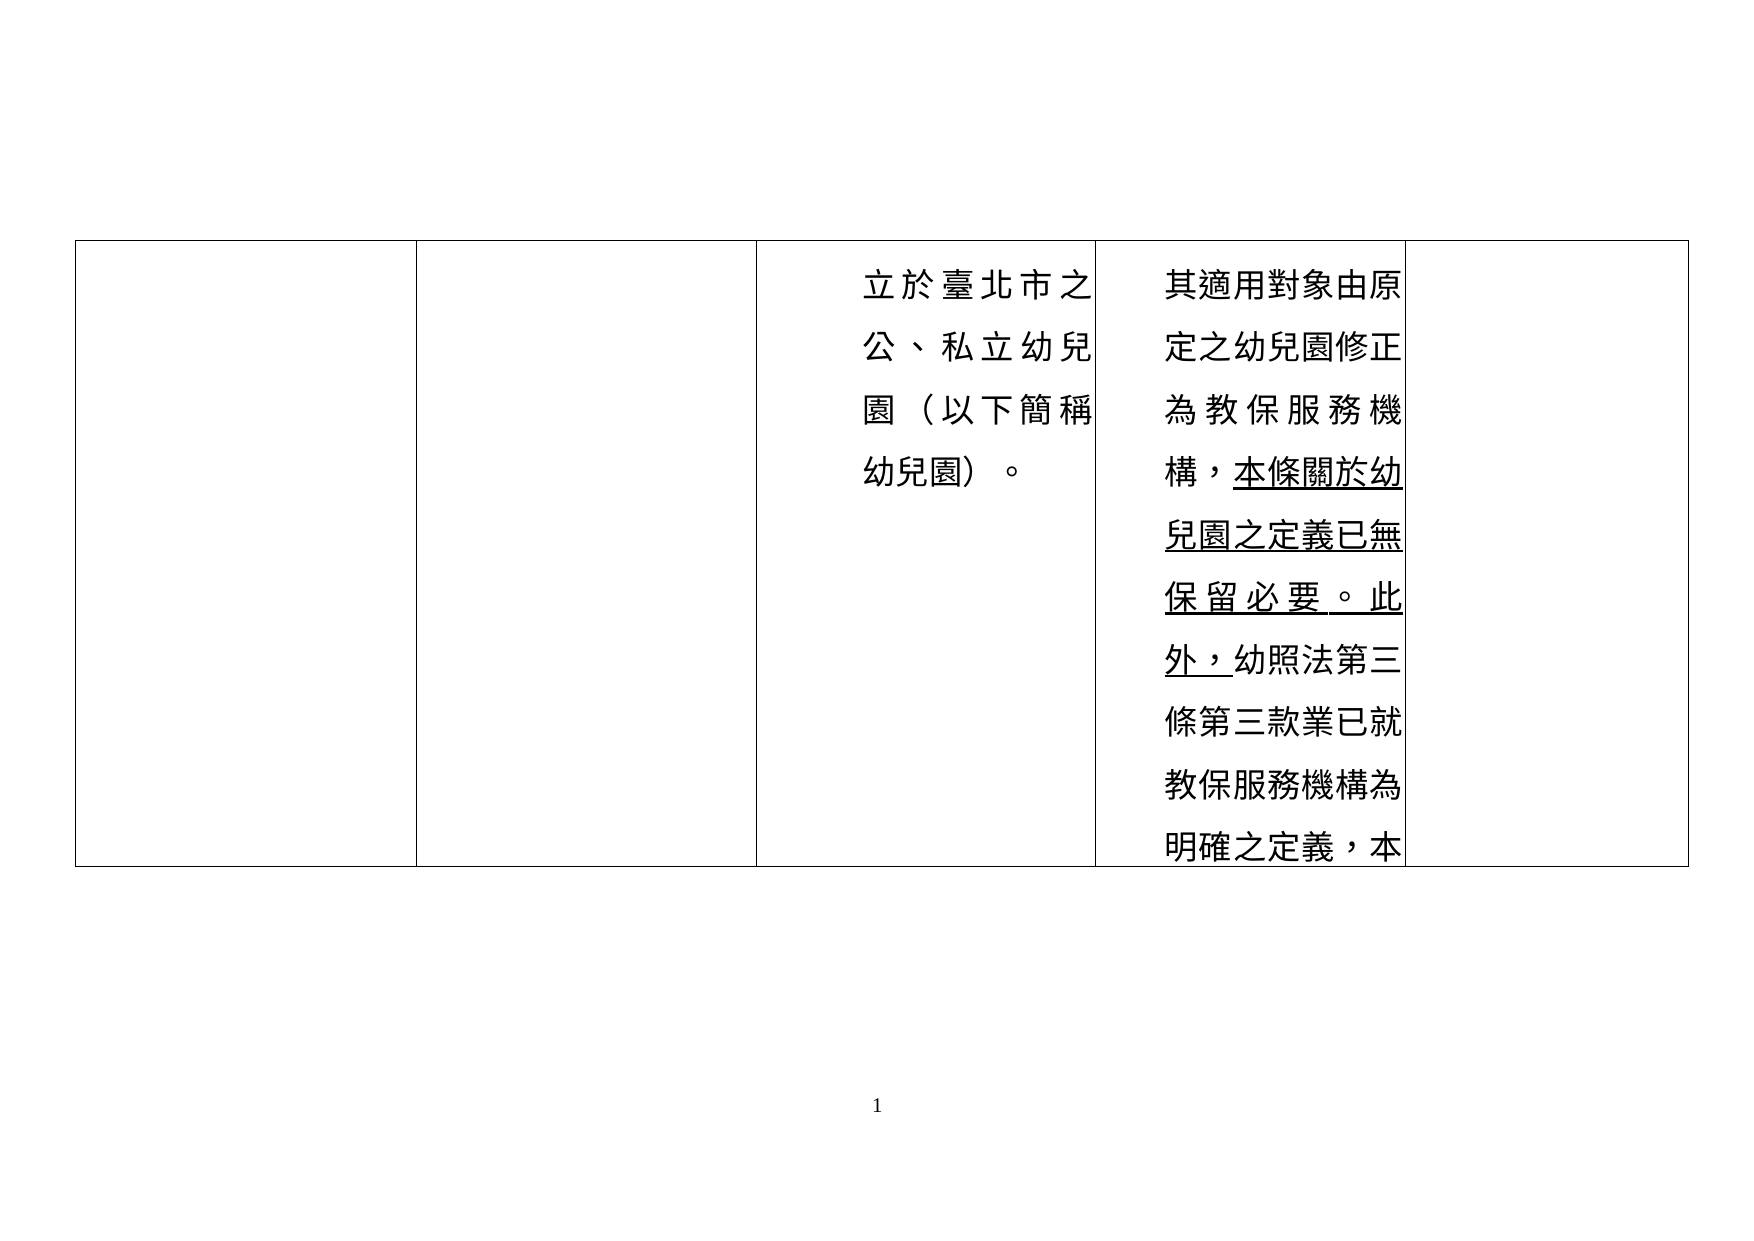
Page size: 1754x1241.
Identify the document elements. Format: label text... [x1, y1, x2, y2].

table_cell 其適用對象由原定之幼兒園修正為教保服務機構，本條關於幼兒園之定義已無保留必要。此外，幼照法第三條第三款業已就教保服務機構為明確之定義，本 [1096, 241, 1405, 866]
table_cell [417, 241, 756, 866]
table_cell 立於臺北市之公、私立幼兒園（以下簡稱幼兒園）。 [757, 241, 1095, 866]
table_cell [1406, 241, 1688, 866]
table_cell [76, 241, 416, 866]
